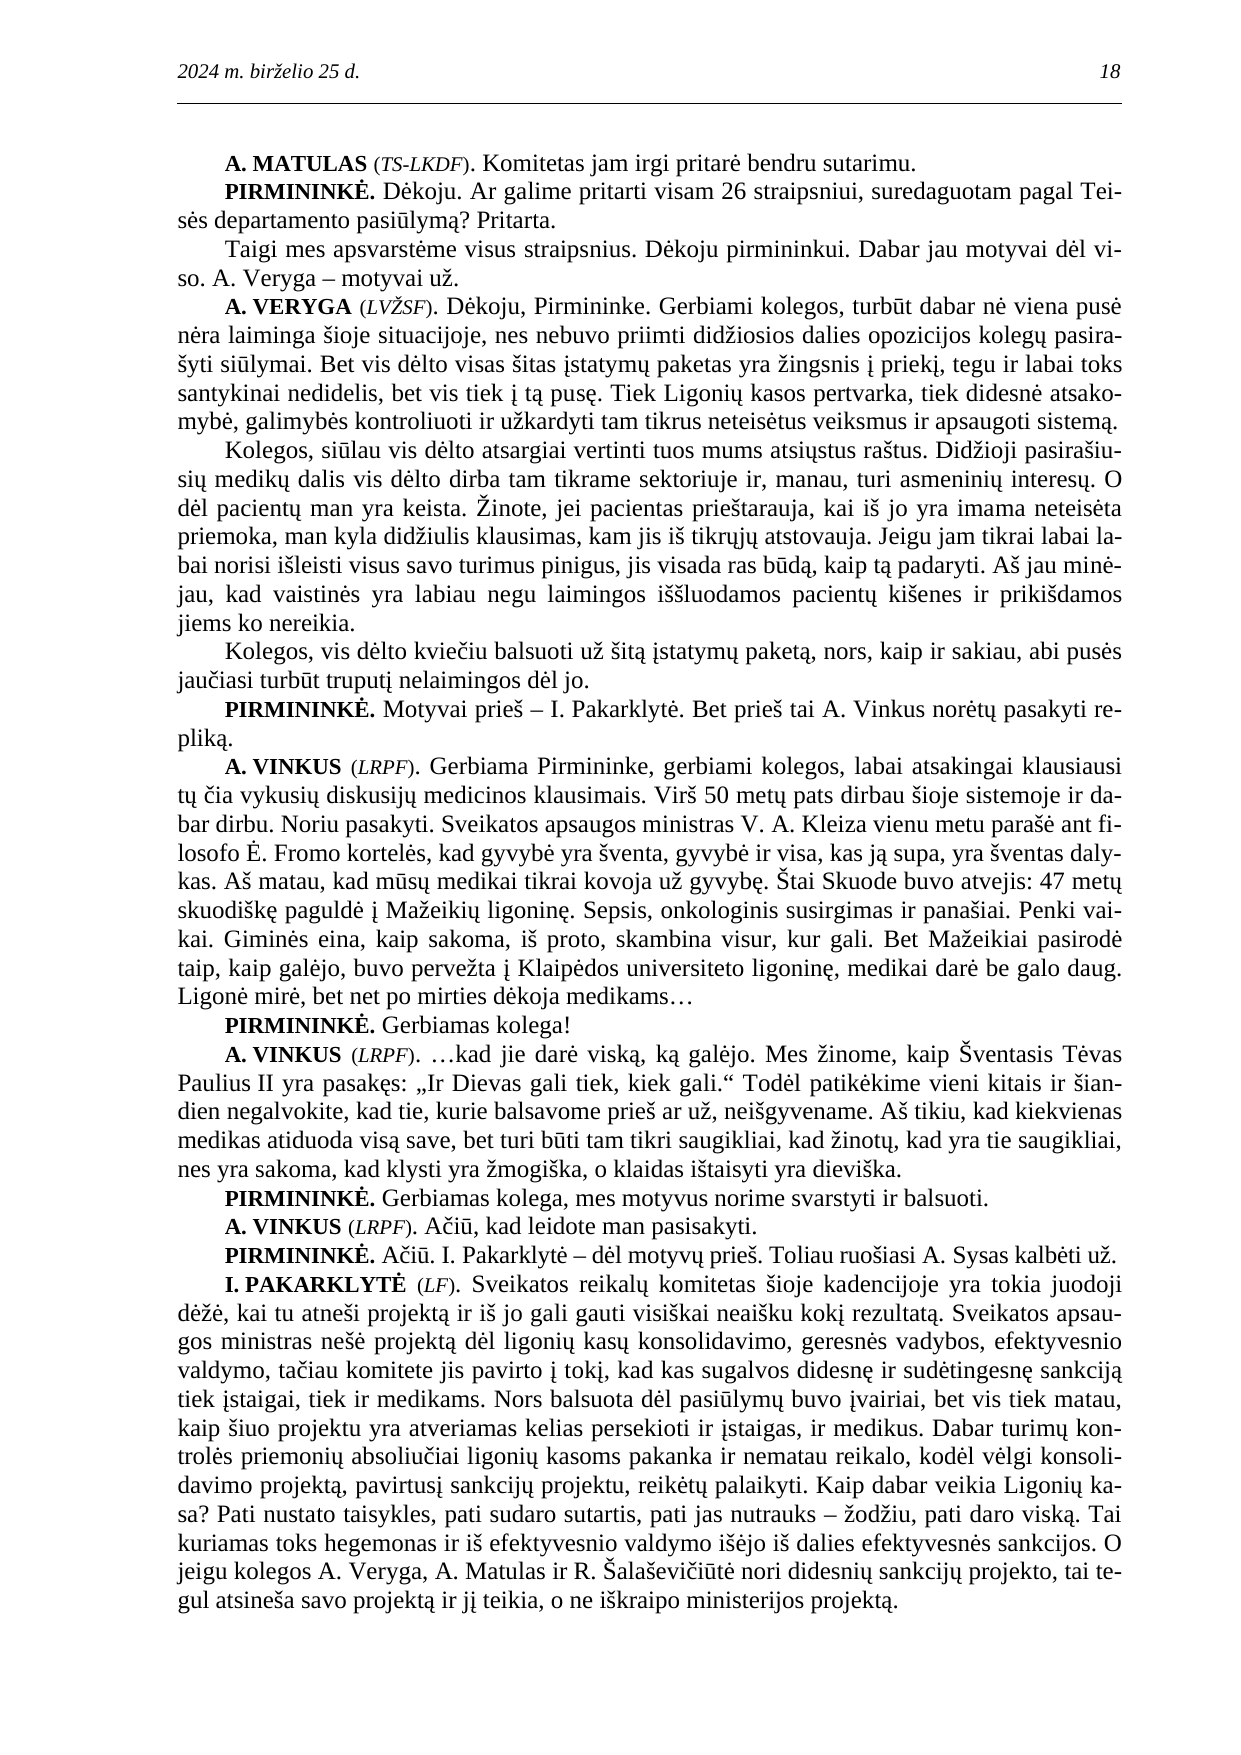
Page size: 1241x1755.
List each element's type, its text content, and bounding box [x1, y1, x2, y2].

text A. VINKUS (LRPF). …kad jie da­rė vis­ką, ką ga­lė­jo. Mes ži­no­me, kaip Šven­ta­sis Tė­vas Pau­lius II yra pa­sa­kęs: „Ir Die­vas ga­li tiek, kiek ga­li.“ To­dėl pa­ti­kė­ki­me vie­ni ki­tais ir šian­dien ne­gal­vo­ki­te, kad tie, ku­rie bal­sa­vo­me prieš ar už, ne­iš­gy­ve­na­me. Aš ti­kiu, kad kiek­vie­nas me­di­kas ati­duo­da vi­są sa­ve, bet tu­ri bū­ti tam tik­ri sau­gik­liai, kad ži­no­tų, kad yra tie sau­gik­liai, nes yra sa­ko­ma, kad klys­ti yra žmo­giš­ka, o klai­das iš­tai­sy­ti yra die­viš­ka. [177, 1039, 1122, 1183]
text PIRMININKĖ. Ger­bia­mas ko­le­ga, mes mo­ty­vus no­ri­me svars­ty­ti ir bal­suo­ti. [177, 1183, 1122, 1211]
text A. VERYGA (LVŽSF). Dė­ko­ju, Pir­mi­nin­ke. Ger­bia­mi ko­le­gos, tur­būt da­bar nė vie­na pu­sė nė­ra lai­min­ga šio­je si­tu­a­ci­jo­je, nes ne­bu­vo pri­im­ti di­džio­sios da­lies opo­zi­ci­jos ko­le­gų pa­si­ra­šy­ti siū­ly­mai. Bet vis dėl­to vi­sas ši­tas įsta­ty­mų pa­ke­tas yra žings­nis į prie­kį, te­gu ir la­bai toks san­ty­ki­nai ne­di­de­lis, bet vis tiek į tą pu­sę. Tiek Li­go­nių ka­sos per­tvar­ka, tiek di­des­nė at­sa­ko­my­bė, ga­li­my­bės kon­tro­liuo­ti ir už­kar­dy­ti tam tik­rus ne­tei­sė­tus veiks­mus ir ap­sau­go­ti sis­te­mą. [177, 291, 1122, 435]
text I. PAKARKLYTĖ (LF). Svei­ka­tos rei­ka­lų ko­mi­te­tas šio­je ka­den­ci­jo­je yra to­kia juo­do­ji dė­žė, kai tu at­ne­ši pro­jek­tą ir iš jo ga­li gau­ti vi­siš­kai ne­aiš­ku ko­kį re­zul­ta­tą. Svei­ka­tos ap­sau­gos mi­nist­ras ne­šė pro­jek­tą dėl li­go­nių ka­sų kon­so­li­da­vi­mo, ge­res­nės va­dy­bos, efek­ty­ves­nio val­dy­mo, ta­čiau ko­mi­te­te jis pa­vir­to į to­kį, kad kas su­gal­vos di­des­nę ir su­dė­tin­ges­nę sank­ci­ją tiek įstai­gai, tiek ir me­di­kams. Nors bal­suo­ta dėl pa­siū­ly­mų bu­vo įvai­riai, bet vis tiek ma­tau, kaip šiuo pro­jek­tu yra at­ve­ria­mas ke­lias per­se­kio­ti ir įstai­gas, ir me­di­kus. Da­bar tu­ri­mų kon­tro­lės prie­mo­nių ab­so­liu­čiai li­go­nių ka­soms pa­kan­ka ir ne­ma­tau rei­ka­lo, ko­dėl vėl­gi kon­so­li­da­vi­mo pro­jek­tą, pa­vir­tu­sį sank­ci­jų pro­jek­tu, rei­kė­tų pa­lai­ky­ti. Kaip da­bar vei­kia Li­go­nių ka­sa? Pa­ti nu­sta­to tai­syk­les, pa­ti su­da­ro su­tar­tis, pa­ti jas nu­trauks – žo­džiu, pa­ti da­ro vis­ką. Tai ku­ria­mas toks he­ge­mo­nas ir iš efek­ty­ves­nio val­dy­mo iš­ėjo iš da­lies efek­ty­ves­nės sank­ci­jos. O jei­gu ko­le­gos A. Ve­ry­ga, A. Ma­tu­las ir R. Ša­la­še­vi­čiū­tė no­ri di­des­nių sank­ci­jų pro­jek­to, tai te­gul at­si­ne­ša sa­vo pro­jek­tą ir jį tei­kia, o ne iš­krai­po mi­nis­te­ri­jos pro­jek­tą. [177, 1269, 1122, 1614]
text PIRMININKĖ. Dė­ko­ju. Ar ga­li­me pri­tar­ti vi­sam 26 straips­niui, su­re­da­guo­tam pa­gal Tei­sės de­par­ta­men­to pa­siū­ly­mą? Pri­tar­ta. [177, 176, 1122, 234]
text A. MATULAS (TS-LKDF). Ko­mi­te­tas jam ir­gi pri­ta­rė ben­dru su­ta­ri­mu. [177, 148, 1122, 176]
text PIRMININKĖ. Ačiū. I. Pa­kar­kly­tė – dėl mo­ty­vų prieš. To­liau ruo­šia­si A. Sy­sas kal­bė­ti už. [177, 1240, 1122, 1269]
text Tai­gi mes ap­svars­tė­me vi­sus straips­nius. Dė­ko­ju pir­mi­nin­kui. Da­bar jau mo­ty­vai dėl vi­so. A. Ve­ry­ga – mo­ty­vai už. [177, 234, 1122, 291]
text A. VINKUS (LRPF). Ger­bia­ma Pir­mi­nin­ke, ger­bia­mi ko­le­gos, la­bai at­sa­kin­gai klau­siau­si tų čia vy­ku­sių dis­ku­si­jų me­di­ci­nos klau­si­mais. Virš 50 me­tų pats dir­bau šio­je sis­te­mo­je ir da­bar dir­bu. No­riu pa­sa­ky­ti. Svei­ka­tos ap­sau­gos mi­nist­ras V. A. Klei­za vie­nu me­tu pa­ra­šė ant fi­lo­so­fo Ė. Fro­mo kor­te­lės, kad gy­vy­bė yra šven­ta, gy­vy­bė ir vi­sa, kas ją su­pa, yra šven­tas da­ly­kas. Aš ma­tau, kad mū­sų me­di­kai tik­rai ko­vo­ja už gy­vy­bę. Štai Skuo­de bu­vo at­ve­jis: 47 me­tų skuo­diš­kę pa­gul­dė į Ma­žei­kių li­go­ni­nę. Sep­sis, on­ko­lo­gi­nis su­sir­gi­mas ir pa­na­šiai. Pen­ki vai­kai. Gi­mi­nės ei­na, kaip sa­ko­ma, iš pro­to, skam­bi­na vi­sur, kur ga­li. Bet Ma­žei­kiai pa­si­ro­dė taip, kaip ga­lė­jo, bu­vo per­vež­ta į Klai­pė­dos uni­ver­si­te­to li­go­ni­nę, me­di­kai da­rė be ga­lo daug. Li­go­nė mi­rė, bet net po mir­ties dė­ko­ja me­di­kams… [177, 751, 1122, 1010]
text Ko­le­gos, vis dėl­to kvie­čiu bal­suo­ti už ši­tą įsta­ty­mų pa­ke­tą, nors, kaip ir sa­kiau, abi pu­sės jau­čia­si tur­būt tru­pu­tį ne­lai­min­gos dėl jo. [177, 636, 1122, 694]
text Ko­le­gos, siū­lau vis dėl­to at­sar­giai ver­tin­ti tuos mums at­siųs­tus raš­tus. Di­džio­ji pa­si­ra­šiu­sių me­di­kų da­lis vis dėl­to dir­ba tam tik­ra­me sek­to­riu­je ir, ma­nau, tu­ri as­me­ni­nių in­te­re­sų. O dėl pa­cien­tų man yra keis­ta. Ži­no­te, jei pa­cien­tas prieš­ta­rau­ja, kai iš jo yra ima­ma ne­tei­sė­ta prie­mo­ka, man ky­la di­džiu­lis klau­si­mas, kam jis iš tik­rų­jų at­sto­vau­ja. Jei­gu jam tik­rai la­bai la­bai no­ri­si iš­leis­ti vi­sus sa­vo tu­ri­mus pi­ni­gus, jis vi­sa­da ras bū­dą, kaip tą pa­da­ry­ti. Aš jau mi­nė­jau, kad vais­ti­nės yra la­biau ne­gu lai­min­gos iš­šluo­da­mos pa­cien­tų ki­še­nes ir pri­kiš­da­mos jiems ko ne­rei­kia. [177, 435, 1122, 636]
text PIRMININKĖ. Mo­ty­vai prieš – I. Pa­kar­kly­tė. Bet prieš tai A. Vin­kus no­rė­tų pa­sa­ky­ti re­pli­ką. [177, 694, 1122, 751]
text A. VINKUS (LRPF). Ačiū, kad lei­do­te man pa­si­sa­ky­ti. [177, 1211, 1122, 1240]
text PIRMININKĖ. Ger­bia­mas ko­le­ga! [177, 1010, 1122, 1039]
